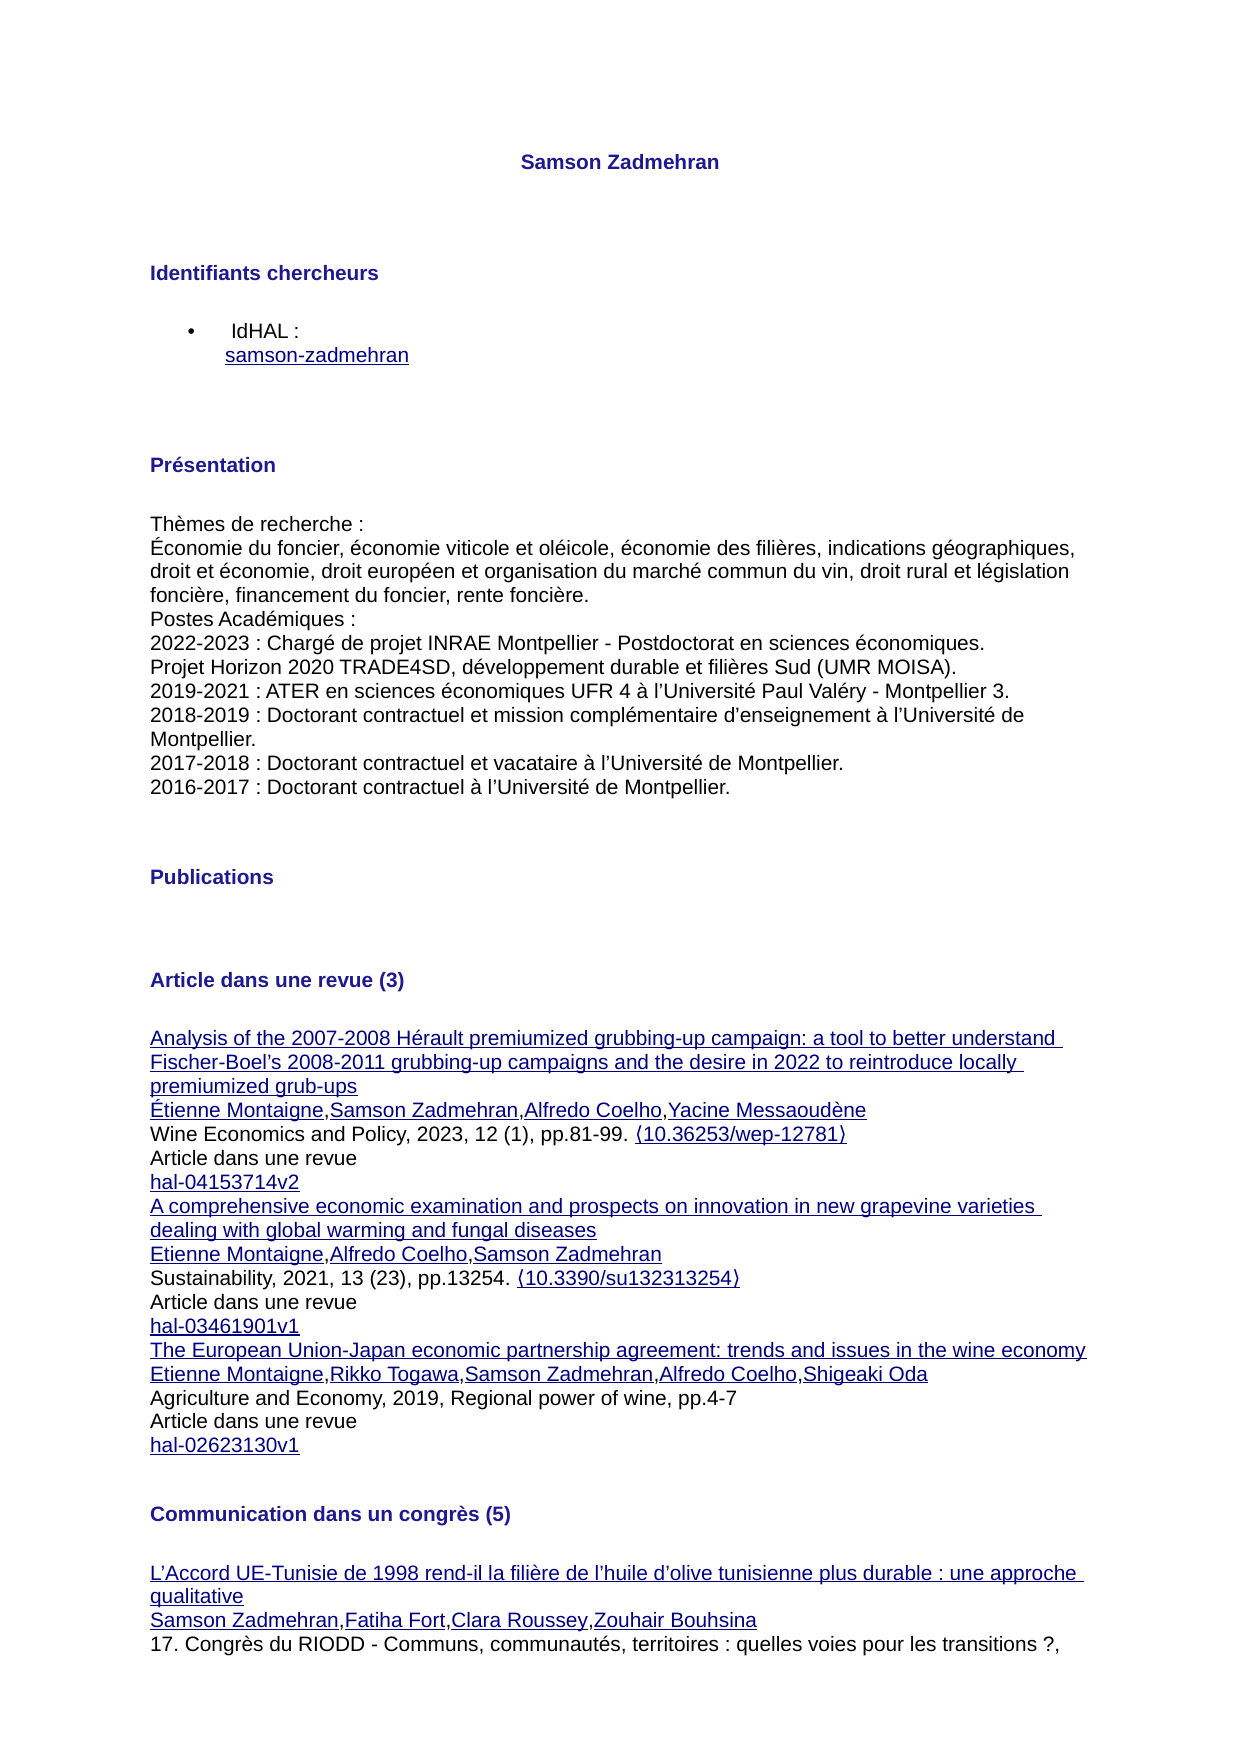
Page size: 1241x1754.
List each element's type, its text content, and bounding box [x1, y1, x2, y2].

text 2019-2021 : ATER en sciences économiques UFR 4 à l’Université Paul Valéry - Montpellier 3. [150, 679, 1090, 703]
text 2018-2019 : Doctorant contractuel et mission complémentaire d’enseignement à l’Université de Montpellier. [150, 703, 1090, 751]
text Projet Horizon 2020 TRADE4SD, développement durable et filières Sud (UMR MOISA). [150, 655, 1090, 679]
text Thèmes de recherche : [150, 511, 1090, 535]
subtitle Publications [150, 864, 1090, 888]
subtitle Samson Zadmehran [150, 150, 1090, 174]
text 2022-2023 : Chargé de projet INRAE Montpellier - Postdoctorat en sciences économiques. [150, 631, 1090, 655]
text Économie du foncier, économie viticole et oléicole, économie des filières, indications géographiques, droit et économie, droit européen et organisation du marché commun du vin, droit rural et législation foncière, financement du foncier, rente foncière. [150, 535, 1090, 607]
text 2017-2018 : Doctorant contractuel et vacataire à l’Université de Montpellier. [150, 751, 1090, 775]
table_cell The European Union-Japan economic partnership agreement: trends and issues in the wine economy Etienne Montaigne,Rikko Togawa,Samson Zadmehran,Alfredo Coelho,Shigeaki Oda Agriculture and Economy, 2019, Regional power of wine, pp.4-7 Article dans une revue hal-02623130v1 [150, 1338, 1090, 1457]
list samson-zadmehran [187, 343, 1090, 367]
list IdHAL : [187, 319, 1090, 343]
table_header Analysis of the 2007-2008 Hérault premiumized grubbing-up campaign: a tool to better understand Fischer-Boel’s 2008-2011 grubbing-up campaigns and the desire in 2022 to reintroduce locally premiumized grub-ups Étienne Montaigne,Samson Zadmehran,Alfredo Coelho,Yacine Messaoudène Wine Economics and Policy, 2023, 12 (1), pp.81-99. ⟨10.36253/wep-12781⟩ Article dans une revue hal-04153714v2 [150, 1026, 1090, 1194]
text 2016-2017 : Doctorant contractuel à l’Université de Montpellier. [150, 775, 1090, 799]
subtitle Présentation [150, 453, 1090, 477]
subtitle Identifiants chercheurs [150, 260, 1090, 284]
subtitle Article dans une revue (3) [150, 968, 1090, 992]
table_cell A comprehensive economic examination and prospects on innovation in new grapevine varieties dealing with global warming and fungal diseases Etienne Montaigne,Alfredo Coelho,Samson Zadmehran Sustainability, 2021, 13 (23), pp.13254. ⟨10.3390/su132313254⟩ Article dans une revue hal-03461901v1 [150, 1194, 1090, 1337]
subtitle Communication dans un congrès (5) [150, 1502, 1090, 1526]
text Postes Académiques : [150, 607, 1090, 631]
table_header L’Accord UE-Tunisie de 1998 rend-il la filière de l’huile d’olive tunisienne plus durable : une approche qualitative Samson Zadmehran,Fatiha Fort,Clara Roussey,Zouhair Bouhsina 17. Congrès du RIODD - Communs, communautés, territoires : quelles voies pour les transitions ?, [150, 1560, 1090, 1656]
